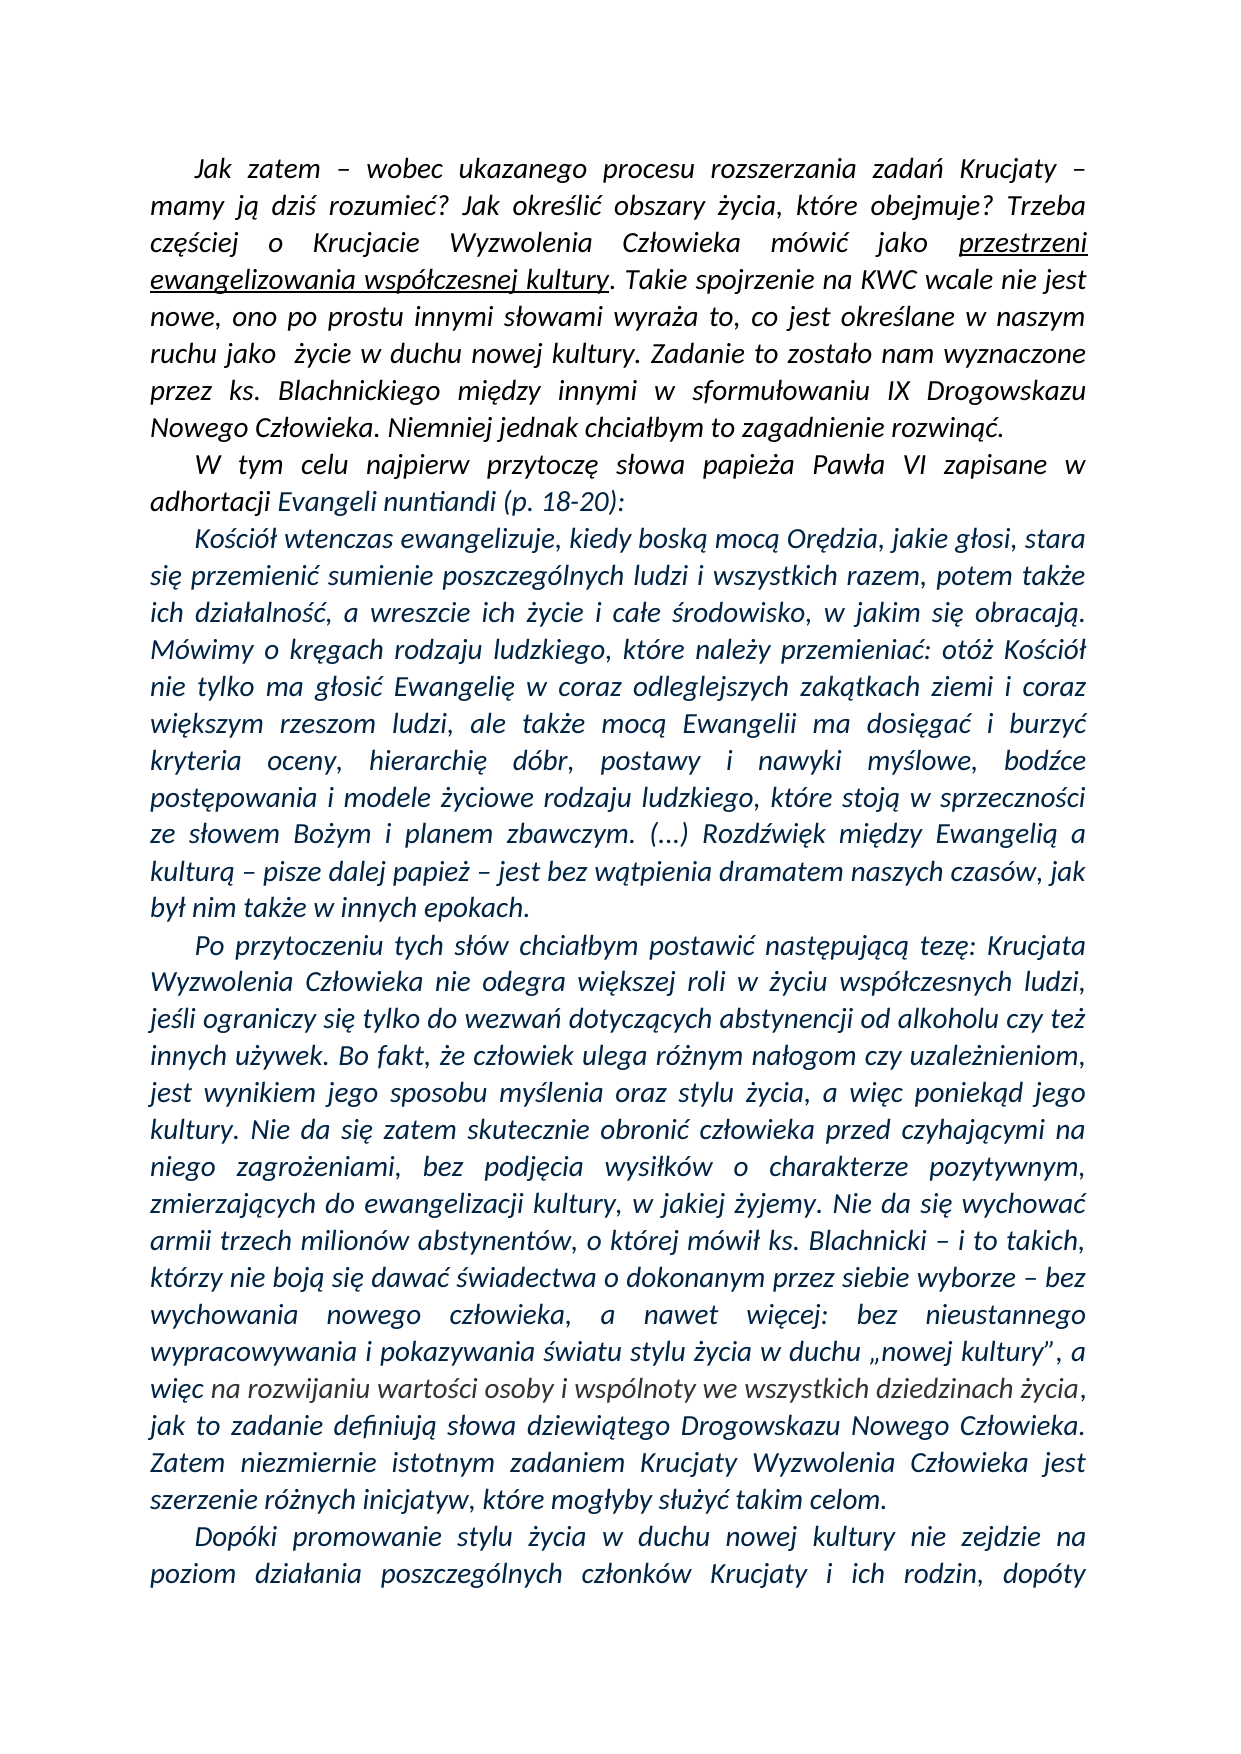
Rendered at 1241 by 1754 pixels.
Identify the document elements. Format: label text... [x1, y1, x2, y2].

text W tym celu najpierw przytoczę słowa papieża Pawła VI zapisane w adhortacji Evangeli nuntiandi (p. 18-20): [150, 446, 1090, 518]
text Po przytoczeniu tych słów chciałbym postawić następującą tezę: Krucjata Wyzwolenia Człowieka nie odegra większej roli w życiu współczesnych ludzi, jeśli ograniczy się tylko do wezwań dotyczących abstynencji od alkoholu czy też innych używek. Bo fakt, że człowiek ulega różnym nałogom czy uzależnieniom, jest wynikiem jego sposobu myślenia oraz stylu życia, a więc poniekąd jego kultury. Nie da się zatem skutecznie obronić człowieka przed czyhającymi na niego zagrożeniami, bez podjęcia wysiłków o charakterze pozytywnym, zmierzających do ewangelizacji kultury, w jakiej żyjemy. Nie da się wychować armii trzech milionów abstynentów, o której mówił ks. Blachnicki – i to takich, którzy nie boją się dawać świadectwa o dokonanym przez siebie wyborze – bez wychowania nowego człowieka, a nawet więcej: bez nieustannego wypracowywania i pokazywania światu stylu życia w duchu „nowej kultury”, a więc na rozwijaniu wartości osoby i wspólnoty we wszystkich dziedzinach życia, jak to zadanie definiują słowa dziewiątego Drogowskazu Nowego Człowieka. Zatem niezmiernie istotnym zadaniem Krucjaty Wyzwolenia Człowieka jest szerzenie różnych inicjatyw, które mogłyby służyć takim celom. [150, 927, 1090, 1517]
text Dopóki promowanie stylu życia w duchu nowej kultury nie zejdzie na poziom działania poszczególnych członków Krucjaty i ich rodzin, dopóty [150, 1518, 1090, 1591]
text Kościół wtenczas ewangelizuje, kiedy boską mocą Orędzia, jakie głosi, stara się przemienić sumienie poszczególnych ludzi i wszystkich razem, potem także ich działalność, a wreszcie ich życie i całe środowisko, w jakim się obracają. Mówimy o kręgach rodzaju ludzkiego, które należy przemieniać: otóż Kościół nie tylko ma głosić Ewangelię w coraz odleglejszych zakątkach ziemi i coraz większym rzeszom ludzi, ale także mocą Ewangelii ma dosięgać i burzyć kryteria oceny, hierarchię dóbr, postawy i nawyki myślowe, bodźce postępowania i modele życiowe rodzaju ludzkiego, które stoją w sprzeczności ze słowem Bożym i planem zbawczym. (...) Rozdźwięk między Ewangelią a kulturą – pisze dalej papież – jest bez wątpienia dramatem naszych czasów, jak był nim także w innych epokach. [150, 520, 1090, 925]
text Jak zatem – wobec ukazanego procesu rozszerzania zadań Krucjaty – mamy ją dziś rozumieć? Jak określić obszary życia, które obejmuje? Trzeba częściej o Krucjacie Wyzwolenia Człowieka mówić jako przestrzeni ewangelizowania współczesnej kultury. Takie spojrzenie na KWC wcale nie jest nowe, ono po prostu innymi słowami wyraża to, co jest określane w naszym ruchu jako życie w duchu nowej kultury. Zadanie to zostało nam wyznaczone przez ks. Blachnickiego między innymi w sformułowaniu IX Drogowskazu Nowego Człowieka. Niemniej jednak chciałbym to zagadnienie rozwinąć. [150, 150, 1090, 444]
